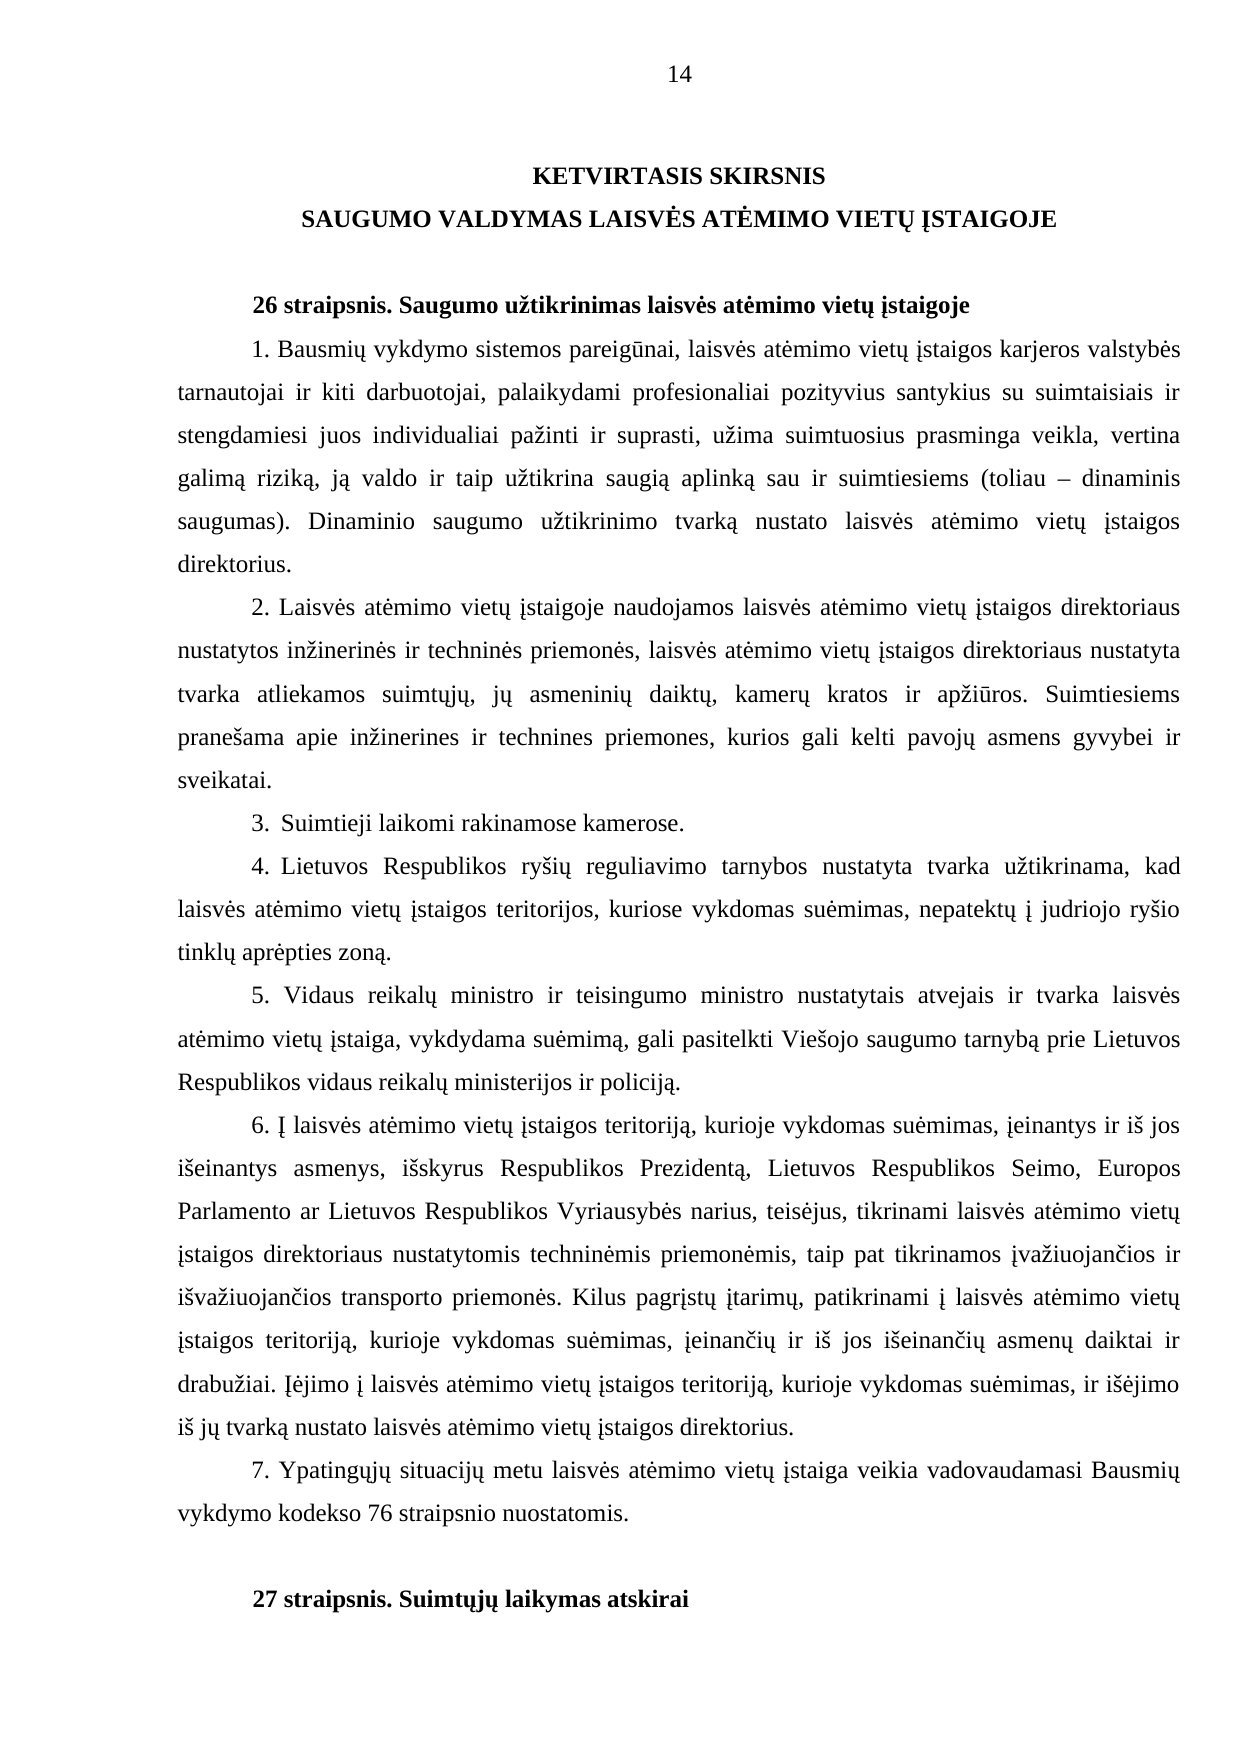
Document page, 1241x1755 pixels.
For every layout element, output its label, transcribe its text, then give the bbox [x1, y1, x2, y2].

text 5. Vidaus reikalų ministro ir teisingumo ministro nustatytais atvejais ir tvarka laisvės atėmimo vietų įstaiga, vykdydama suėmimą, gali pasitelkti Viešojo saugumo tarnybą prie Lietuvos Respublikos vidaus reikalų ministerijos ir policiją. [177, 981, 1181, 1096]
text KETVIRTASIS SKIRSNIS [177, 161, 1181, 190]
text SAUGUMO VALDYMAS LAISVĖS ATĖMIMO VIETŲ ĮSTAIGOJE [177, 204, 1181, 233]
text 2. Laisvės atėmimo vietų įstaigoje naudojamos laisvės atėmimo vietų įstaigos direktoriaus nustatytos inžinerinės ir techninės priemonės, laisvės atėmimo vietų įstaigos direktoriaus nustatyta tvarka atliekamos suimtųjų, jų asmeninių daiktų, kamerų kratos ir apžiūros. Suimtiesiems pranešama apie inžinerines ir technines priemones, kurios gali kelti pavojų asmens gyvybei ir sveikatai. [177, 592, 1181, 794]
text 1. Bausmių vykdymo sistemos pareigūnai, laisvės atėmimo vietų įstaigos karjeros valstybės tarnautojai ir kiti darbuotojai, palaikydami profesionaliai pozityvius santykius su suimtaisiais ir stengdamiesi juos individualiai pažinti ir suprasti, užima suimtuosius prasminga veikla, vertina galimą riziką, ją valdo ir taip užtikrina saugią aplinką sau ir suimtiesiems (toliau – dinaminis saugumas). Dinaminio saugumo užtikrinimo tvarką nustato laisvės atėmimo vietų įstaigos direktorius. [177, 334, 1181, 578]
text 4. Lietuvos Respublikos ryšių reguliavimo tarnybos nustatyta tvarka užtikrinama, kad laisvės atėmimo vietų įstaigos teritorijos, kuriose vykdomas suėmimas, nepatektų į judriojo ryšio tinklų aprėpties zoną. [177, 851, 1181, 966]
text 27 straipsnis. Suimtųjų laikymas atskirai [177, 1584, 1181, 1613]
text 26 straipsnis. Saugumo užtikrinimas laisvės atėmimo vietų įstaigoje [177, 291, 1181, 319]
text 3. Suimtieji laikomi rakinamose kamerose. [177, 808, 1181, 837]
text 6. Į laisvės atėmimo vietų įstaigos teritoriją, kurioje vykdomas suėmimas, įeinantys ir iš jos išeinantys asmenys, išskyrus Respublikos Prezidentą, Lietuvos Respublikos Seimo, Europos Parlamento ar Lietuvos Respublikos Vyriausybės narius, teisėjus, tikrinami laisvės atėmimo vietų įstaigos direktoriaus nustatytomis techninėmis priemonėmis, taip pat tikrinamos įvažiuojančios ir išvažiuojančios transporto priemonės. Kilus pagrįstų įtarimų, patikrinami į laisvės atėmimo vietų įstaigos teritoriją, kurioje vykdomas suėmimas, įeinančių ir iš jos išeinančių asmenų daiktai ir drabužiai. Įėjimo į laisvės atėmimo vietų įstaigos teritoriją, kurioje vykdomas suėmimas, ir išėjimo iš jų tvarką nustato laisvės atėmimo vietų įstaigos direktorius. [177, 1110, 1181, 1441]
text 7. Ypatingųjų situacijų metu laisvės atėmimo vietų įstaiga veikia vadovaudamasi Bausmių vykdymo kodekso 76 straipsnio nuostatomis. [177, 1455, 1181, 1527]
